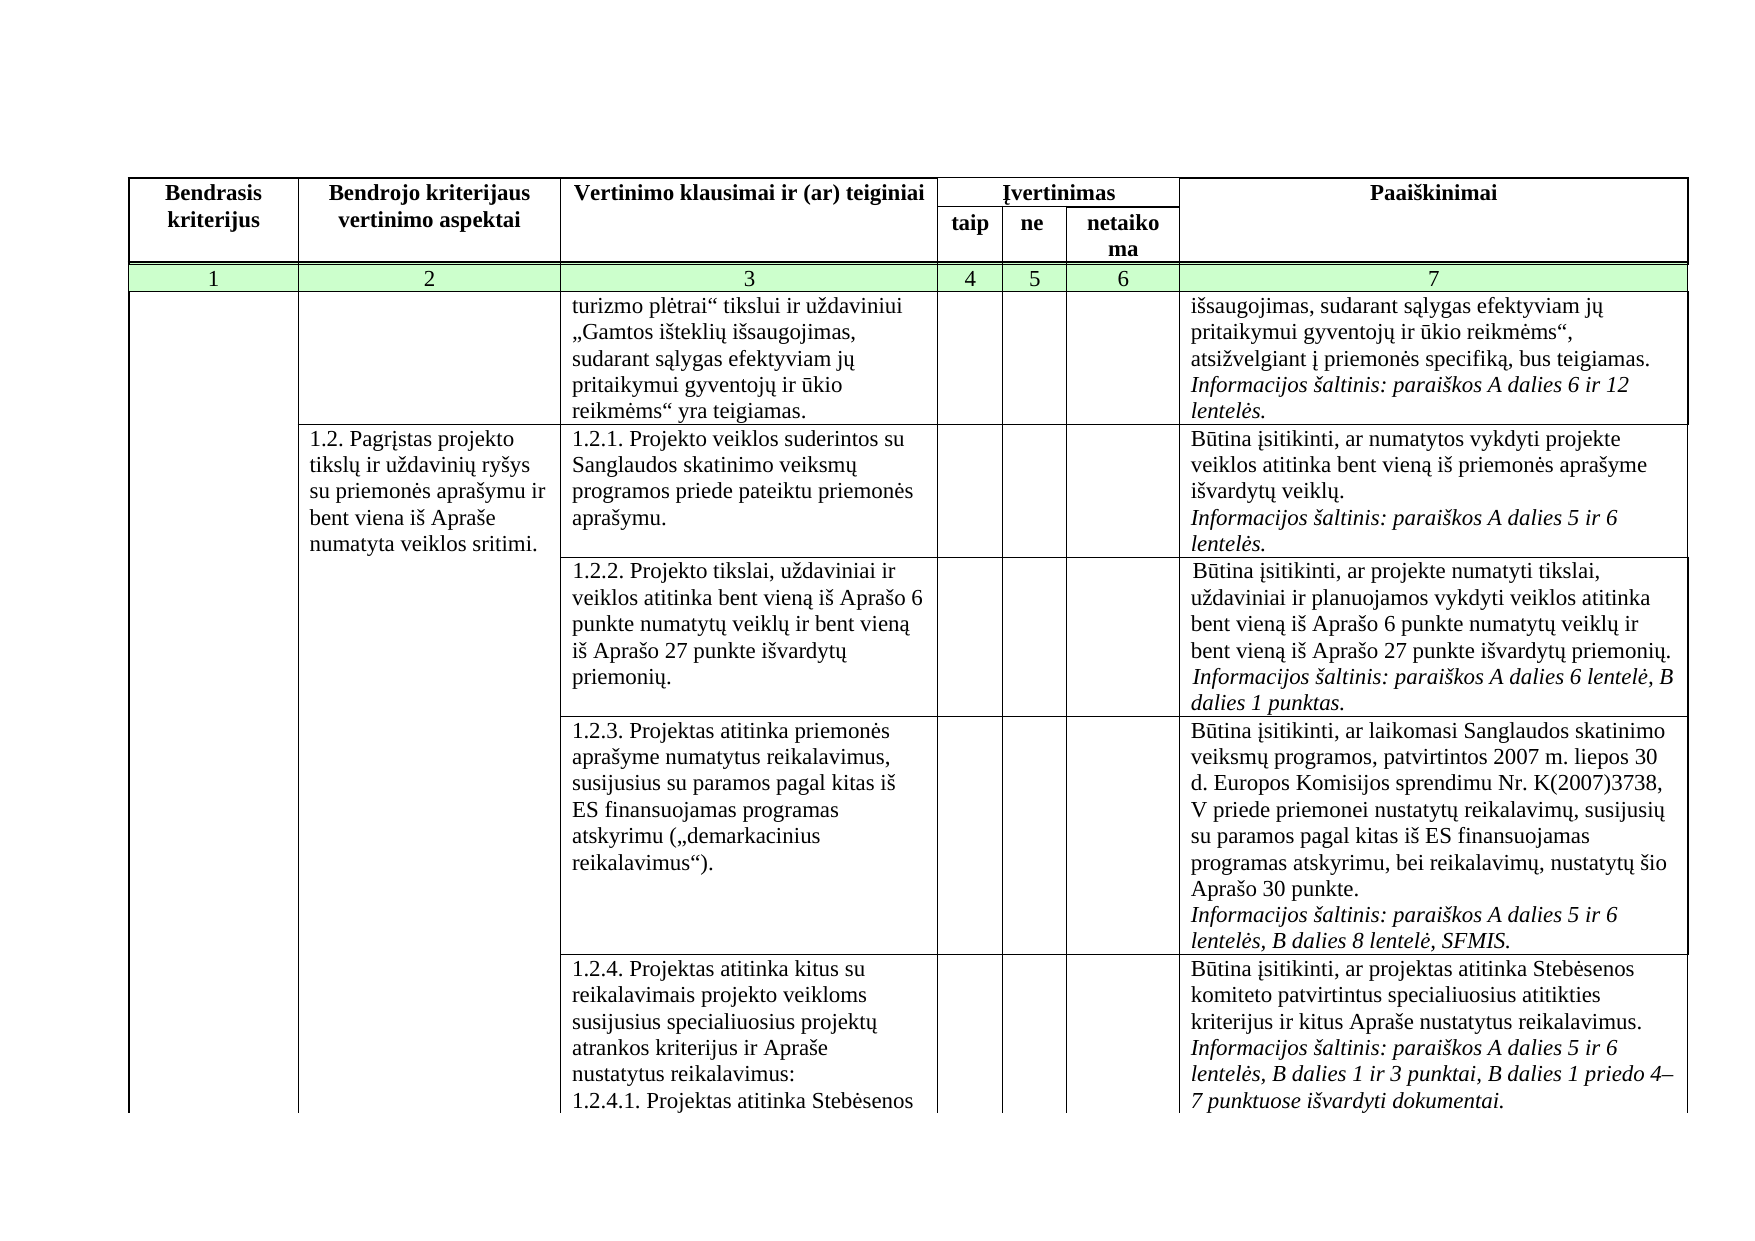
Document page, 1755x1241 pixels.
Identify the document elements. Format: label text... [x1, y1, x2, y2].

table_header Įvertinimas [938, 178, 1179, 206]
table_header Paaiškinimai [1180, 179, 1687, 261]
table_cell netaikoma [1067, 208, 1179, 261]
table_cell [299, 292, 560, 424]
table_cell taip [938, 207, 1002, 261]
table_header Vertinimo klausimai ir (ar) teiginiai [561, 179, 937, 261]
table_cell [1067, 292, 1179, 424]
table_cell Būtina įsitikinti, ar laikomasi Sanglaudos skatinimo veiksmų programos, patvirtintos 2007 m. liepos 30 d. Europos Komisijos sprendimu Nr. K(2007)3738, V priede priemonei nustatytų reikalavimų, susijusių su paramos pagal kitas iš ES finansuojamas programas atskyrimu, bei reikalavimų, nustatytų šio Aprašo 30 punkte. Informacijos šaltinis: paraiškos A dalies 5 ir 6 lentelės, B dalies 8 lentelė, SFMIS. [1180, 717, 1687, 954]
table_cell [1003, 292, 1066, 424]
table_cell [1003, 558, 1066, 716]
table_cell [1003, 955, 1066, 1113]
table_cell [938, 292, 1002, 424]
table_cell [1003, 717, 1066, 954]
table_cell 4 [938, 265, 1002, 291]
table_cell 1 [129, 265, 298, 291]
table_cell išsaugojimas, sudarant sąlygas efektyviam jų pritaikymui gyventojų ir ūkio reikmėms“, atsižvelgiant į priemonės specifiką, bus teigiamas. Informacijos šaltinis: paraiškos A dalies 6 ir 12 lentelės. [1180, 292, 1687, 424]
table_cell 6 [1067, 265, 1179, 291]
table_cell [938, 425, 1002, 557]
table_cell Būtina įsitikinti, ar projektas atitinka Stebėsenos komiteto patvirtintus specialiuosius atitikties kriterijus ir kitus Apraše nustatytus reikalavimus. Informacijos šaltinis: paraiškos A dalies 5 ir 6 lentelės, B dalies 1 ir 3 punktai, B dalies 1 priedo 4– 7 punktuose išvardyti dokumentai. [1180, 955, 1687, 1113]
table_cell [938, 717, 1002, 954]
table_cell [1067, 717, 1179, 954]
table_cell 1.2.2. Projekto tikslai, uždaviniai ir veiklos atitinka bent vieną iš Aprašo 6 punkte numatytų veiklų ir bent vieną iš Aprašo 27 punkte išvardytų priemonių. [561, 558, 937, 716]
table_cell [1067, 558, 1179, 716]
table_cell [938, 955, 1002, 1113]
table_cell 1.2. Pagrįstas projekto tikslų ir uždavinių ryšys su priemonės aprašymu ir bent viena iš Apraše numatyta veiklos sritimi. [299, 425, 560, 1113]
table_cell [938, 558, 1002, 716]
table_cell Būtina įsitikinti, ar numatytos vykdyti projekte veiklos atitinka bent vieną iš priemonės aprašyme išvardytų veiklų. Informacijos šaltinis: paraiškos A dalies 5 ir 6 lentelės. [1180, 425, 1687, 557]
table_cell ne [1003, 207, 1066, 261]
table_cell [1067, 955, 1179, 1113]
table_cell [1003, 425, 1066, 557]
table_cell 3 [561, 265, 937, 291]
table_header Bendrojo kriterijaus vertinimo aspektai [299, 179, 560, 261]
table_cell 1.2.4. Projektas atitinka kitus su reikalavimais projekto veikloms susijusius specialiuosius projektų atrankos kriterijus ir Apraše nustatytus reikalavimus: 1.2.4.1. Projektas atitinka Stebėsenos [561, 955, 937, 1113]
table_cell [130, 292, 298, 1113]
table_cell 7 [1180, 265, 1687, 291]
table_cell 1.2.1. Projekto veiklos suderintos su Sanglaudos skatinimo veiksmų programos priede pateiktu priemonės aprašymu. [561, 425, 937, 557]
table_cell 2 [299, 265, 560, 291]
table_cell [1067, 425, 1179, 557]
table_cell 1.2.3. Projektas atitinka priemonės aprašyme numatytus reikalavimus, susijusius su paramos pagal kitas iš ES finansuojamas programas atskyrimu („demarkacinius reikalavimus“). [561, 717, 937, 954]
table_cell 5 [1003, 265, 1066, 291]
table_cell turizmo plėtrai“ tikslui ir uždaviniui „Gamtos išteklių išsaugojimas, sudarant sąlygas efektyviam jų pritaikymui gyventojų ir ūkio reikmėms“ yra teigiamas. [561, 292, 937, 424]
table_cell Būtina įsitikinti, ar projekte numatyti tikslai, uždaviniai ir planuojamos vykdyti veiklos atitinka bent vieną iš Aprašo 6 punkte numatytų veiklų ir bent vieną iš Aprašo 27 punkte išvardytų priemonių. Informacijos šaltinis: paraiškos A dalies 6 lentelė, B dalies 1 punktas. [1180, 558, 1687, 716]
table_header Bendrasis kriterijus [130, 179, 298, 261]
